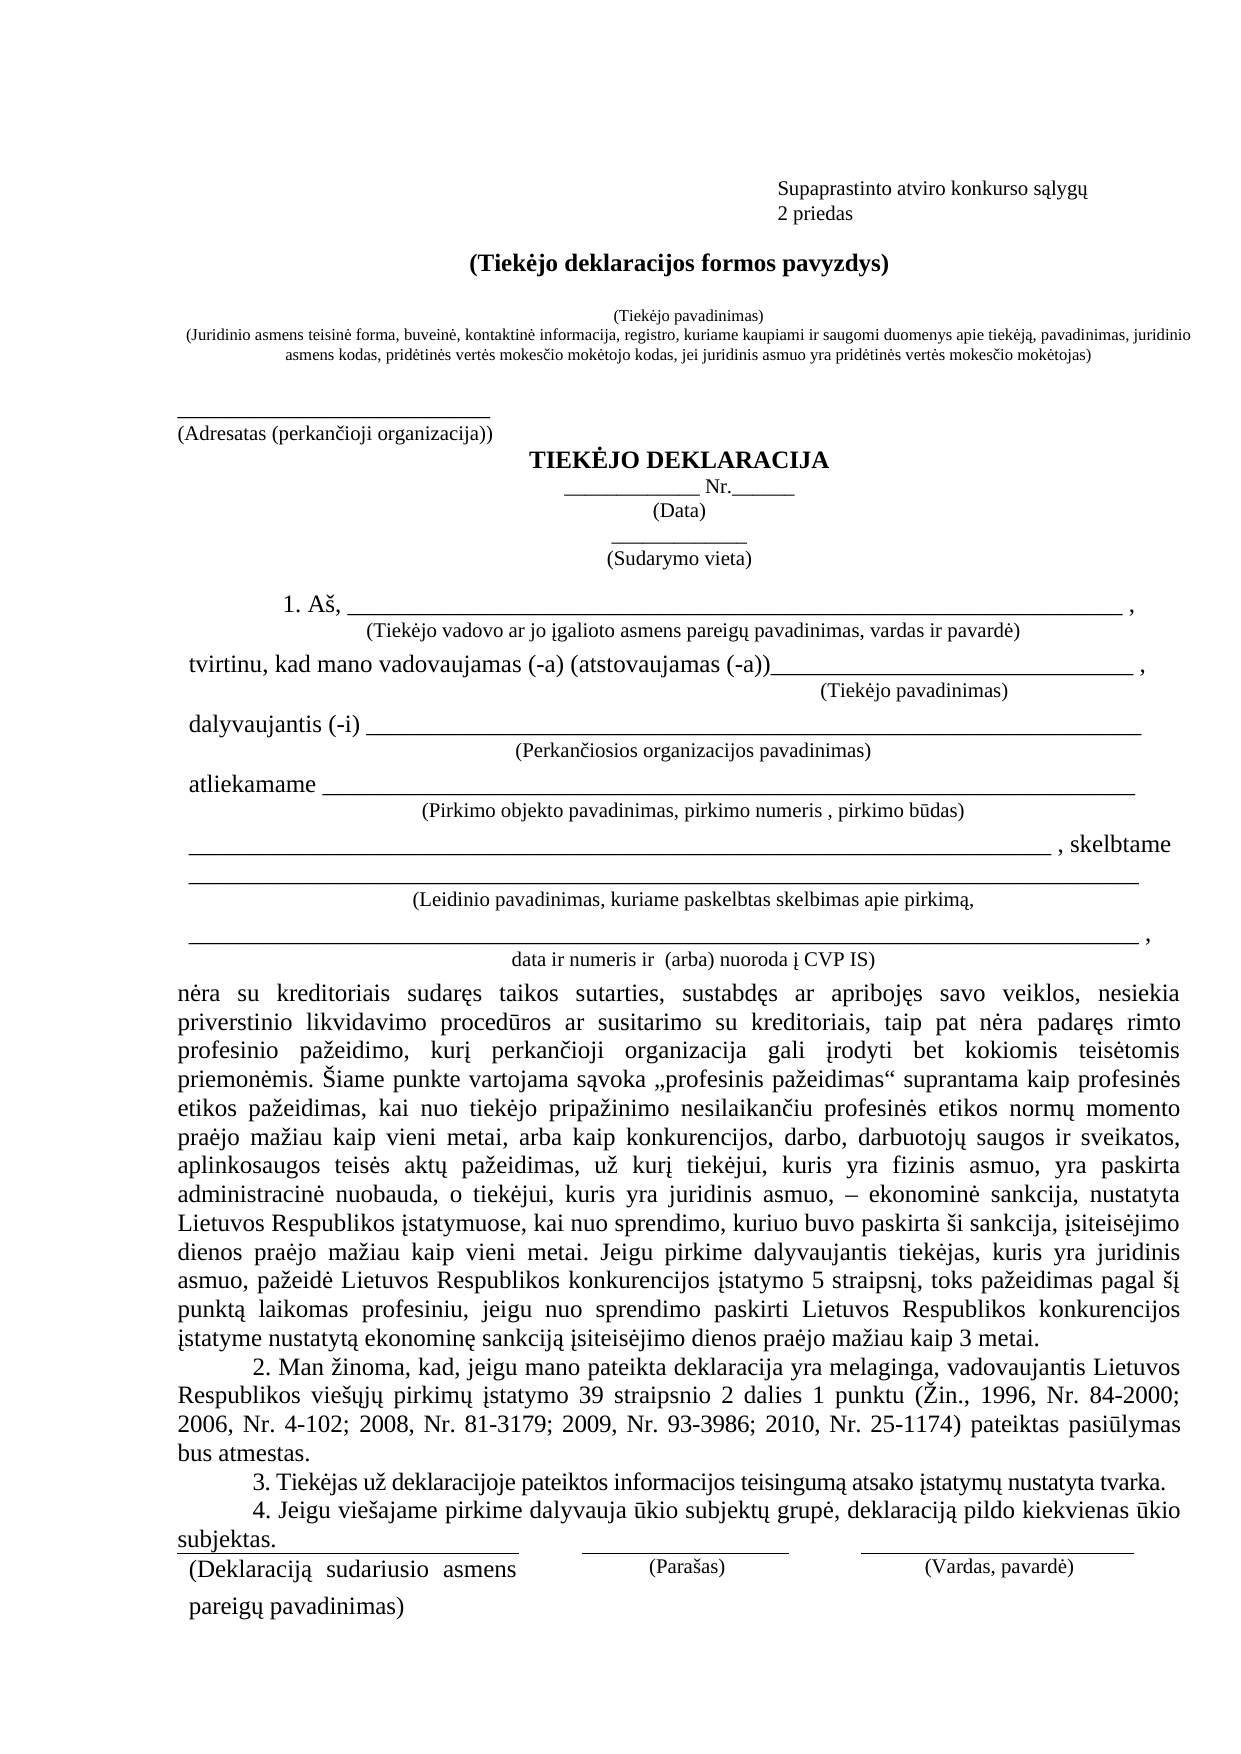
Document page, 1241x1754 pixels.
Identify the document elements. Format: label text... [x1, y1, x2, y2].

text (Juridinio asmens teisinė forma, buveinė, kontaktinė informacija, registro, kuriame kaupiami ir saugomi duomenys apie tiekėją, pavadinimas, juridinio asmens kodas, pridėtinės vertės mokesčio mokėtojo kodas, jei juridinis asmuo yra pridėtinės vertės mokesčio mokėtojas) [177, 325, 1200, 363]
table_cell (Tiekėjo pavadinimas) [177, 678, 1201, 709]
table_header [789, 1553, 861, 1629]
text 2 priedas [702, 200, 1181, 224]
table_cell (Leidinio pavadinimas, kuriame paskelbtas skelbimas apie pirkimą, [177, 887, 1201, 918]
table_cell (Tiekėjo vadovo ar jo įgalioto asmens pareigų pavadinimas, vardas ir pavardė) [177, 618, 1201, 649]
text nėra su kreditoriais sudaręs taikos sutarties, sustabdęs ar apribojęs savo veiklos, nesiekia priverstinio likvidavimo procedūros ar susitarimo su kreditoriais, taip pat nėra padaręs rimto profesinio pažeidimo, kurį perkančioji organizacija gali įrodyti bet kokiomis teisėtomis priemonėmis. Šiame punkte vartojama sąvoka „profesinis pažeidimas“ suprantama kaip profesinės etikos pažeidimas, kai nuo tiekėjo pripažinimo nesilaikančiu profesinės etikos normų momento praėjo mažiau kaip vieni metai, arba kaip konkurencijos, darbo, darbuotojų saugos ir sveikatos, aplinkosaugos teisės aktų pažeidimas, už kurį tiekėjui, kuris yra fizinis asmuo, yra paskirta administracinė nuobauda, o tiekėjui, kuris yra juridinis asmuo, – ekonominė sankcija, nustatyta Lietuvos Respublikos įstatymuose, kai nuo sprendimo, kuriuo buvo paskirta ši sankcija, įsiteisėjimo dienos praėjo mažiau kaip vieni metai. Jeigu pirkime dalyvaujantis tiekėjas, kuris yra juridinis asmuo, pažeidė Lietuvos Respublikos konkurencijos įstatymo 5 straipsnį, toks pažeidimas pagal šį punktą laikomas profesiniu, jeigu nuo sprendimo paskirti Lietuvos Respublikos konkurencijos įstatyme nustatytą ekonominę sankciją įsiteisėjimo dienos praėjo mažiau kaip 3 metai. [177, 978, 1181, 1352]
table_cell ____________________________________________________________________________ [177, 858, 1201, 887]
table_header (Vardas, pavardė) [861, 1554, 1133, 1629]
table_cell atliekamame _________________________________________________________________ [177, 769, 1201, 798]
text (Data) [177, 498, 1181, 522]
table_header (Deklaraciją sudariusio asmens pareigų pavadinimas) [177, 1554, 519, 1629]
table_cell data ir numeris ir (arba) nuoroda į CVP IS) [177, 947, 1201, 978]
table_header (Parašas) [582, 1554, 788, 1629]
text _____________ [177, 522, 1181, 546]
text 3. Tiekėjas už deklaracijoje pateiktos informacijos teisingumą atsako įstatymų nustatyta tvarka. [177, 1467, 1181, 1496]
table_header [1134, 1553, 1201, 1629]
table_cell ____________________________________________________________________________ , [177, 918, 1201, 947]
text (Tiekėjo pavadinimas) [177, 306, 1200, 325]
table_header 1. Aš, ______________________________________________________________ , [177, 589, 1201, 618]
text Supaprastinto atviro konkurso sąlygų [702, 176, 1181, 200]
text _________________________ [177, 392, 1181, 421]
text (Adresatas (perkančioji organizacija)) [177, 421, 1181, 445]
table_cell tvirtinu, kad mano vadovaujamas (-a) (atstovaujamas (-a))_____________________________ , [177, 649, 1201, 678]
table_cell _____________________________________________________________________ , skelbtame [177, 829, 1201, 858]
table_cell (Perkančiosios organizacijos pavadinimas) [177, 738, 1201, 769]
text 4. Jeigu viešajame pirkime dalyvauja ūkio subjektų grupė, deklaraciją pildo kiekvienas ūkio subjektas. [177, 1496, 1181, 1553]
text _____________ Nr.______ [177, 474, 1181, 498]
text TIEKĖJO DEKLARACIJA [177, 445, 1181, 474]
text (Tiekėjo deklaracijos formos pavyzdys) [177, 248, 1181, 277]
table_cell dalyvaujantis (-i) ______________________________________________________________ [177, 709, 1201, 738]
text (Sudarymo vieta) [177, 546, 1181, 570]
text 2. Man žinoma, kad, jeigu mano pateikta deklaracija yra melaginga, vadovaujantis Lietuvos Respublikos viešųjų pirkimų įstatymo 39 straipsnio 2 dalies 1 punktu (Žin., 1996, Nr. 84-2000; 2006, Nr. 4-102; 2008, Nr. 81-3179; 2009, Nr. 93-3986; 2010, Nr. 25-1174) pateiktas pasiūlymas bus atmestas. [177, 1352, 1181, 1467]
table_header [519, 1553, 582, 1629]
table_cell (Pirkimo objekto pavadinimas, pirkimo numeris , pirkimo būdas) [177, 798, 1201, 829]
